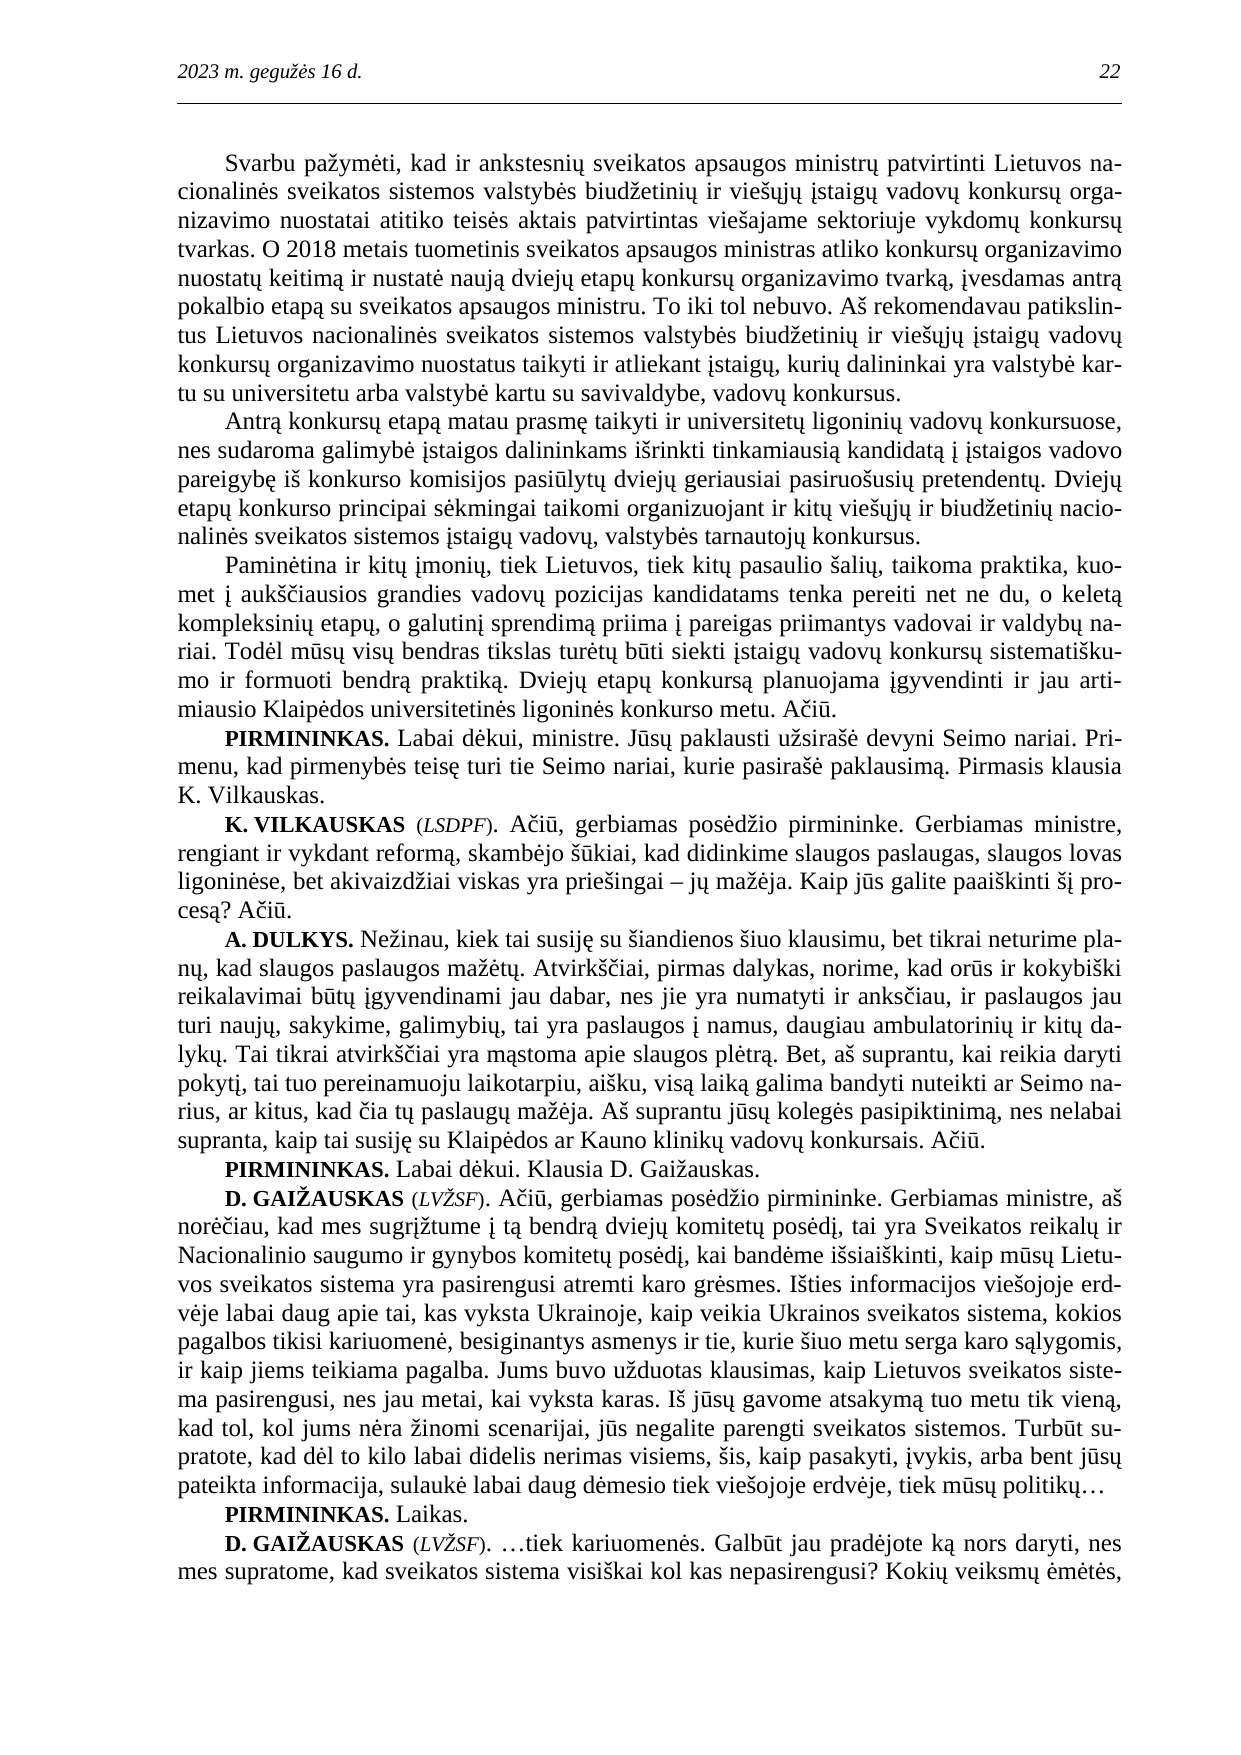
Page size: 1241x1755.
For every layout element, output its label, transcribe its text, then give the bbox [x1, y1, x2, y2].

text D. GAIŽAUSKAS (LVŽSF). Ačiū, ger­bia­mas po­sė­džio pir­mi­nin­ke. Ger­bia­mas mi­nist­re, aš no­rė­čiau, kad mes su­grįž­tu­me į tą ben­drą dvie­jų ko­mi­te­tų po­sė­dį, tai yra Svei­ka­tos rei­ka­lų ir Na­cio­na­li­nio sau­gu­mo ir gy­ny­bos ko­mi­te­tų po­sė­dį, kai ban­dė­me iš­si­aiš­kin­ti, kaip mū­sų Lie­tu­vos svei­ka­tos sis­te­ma yra pa­si­ren­gu­si at­rem­ti ka­ro grės­mes. Iš­ties in­for­ma­ci­jos vie­šo­jo­je erd­vė­je la­bai daug apie tai, kas vyks­ta Uk­rai­no­je, kaip vei­kia Uk­rai­nos svei­ka­tos sis­te­ma, ko­kios pa­gal­bos ti­ki­si ka­riuo­me­nė, be­si­gi­nan­tys as­me­nys ir tie, ku­rie šiuo me­tu ser­ga ka­ro są­ly­go­mis, ir kaip jiems tei­kia­ma pa­gal­ba. Jums bu­vo už­duo­tas klau­si­mas, kaip Lie­tu­vos svei­ka­tos sis­te­ma pa­si­ren­gu­si, nes jau me­tai, kai vyks­ta ka­ras. Iš jū­sų ga­vo­me at­sa­ky­mą tuo me­tu tik vie­ną, kad tol, kol jums nė­ra ži­no­mi sce­na­ri­jai, jūs ne­ga­li­te pa­reng­ti svei­ka­tos sis­te­mos. Tur­būt su­pra­to­te, kad dėl to ki­lo la­bai di­de­lis ne­ri­mas vi­siems, šis, kaip pa­sa­ky­ti, įvy­kis, ar­ba bent jū­sų pa­teik­ta in­for­ma­ci­ja, su­lau­kė la­bai daug dė­me­sio tiek vie­šo­jo­je erd­vė­je, tiek mū­sų po­li­ti­kų… [177, 1183, 1122, 1499]
text An­trą kon­kur­sų eta­pą ma­tau pras­mę tai­ky­ti ir uni­ver­si­te­tų li­go­ni­nių va­do­vų kon­kur­suo­se, nes su­da­ro­ma ga­li­my­bė įstai­gos da­li­nin­kams iš­rink­ti tin­ka­miau­sią kan­di­da­tą į įstai­gos va­do­vo pa­rei­gy­bę iš kon­kur­so ko­mi­si­jos pa­siū­ly­tų dvie­jų ge­riau­siai pa­si­ruo­šu­sių pre­ten­den­tų. Dvie­jų eta­pų kon­kur­so prin­ci­pai sėk­min­gai tai­ko­mi or­ga­ni­zuo­jant ir ki­tų vie­šų­jų ir biu­dže­ti­nių na­cio­na­li­nės svei­ka­tos sis­te­mos įstai­gų va­do­vų, vals­ty­bės tar­nau­to­jų kon­kur­sus. [177, 406, 1122, 550]
text PIRMININKAS. Lai­kas. [177, 1499, 1122, 1528]
text D. GAIŽAUSKAS (LVŽSF). …tiek ka­riuo­me­nės. Gal­būt jau pra­dė­jo­te ką nors da­ry­ti, nes mes su­pra­to­me, kad svei­ka­tos sis­te­ma vi­siš­kai kol kas ne­pa­si­ren­gu­si? Ko­kių veiks­mų ėmė­tės, [177, 1528, 1122, 1585]
text A. DULKYS. Ne­ži­nau, kiek tai su­si­ję su šian­die­nos šiuo klau­si­mu, bet tik­rai ne­tu­ri­me pla­nų, kad slau­gos pa­slau­gos ma­žė­tų. At­virkš­čiai, pir­mas da­ly­kas, no­ri­me, kad orūs ir ko­ky­biš­ki rei­ka­la­vi­mai bū­tų įgy­ven­di­na­mi jau da­bar, nes jie yra nu­ma­ty­ti ir anks­čiau, ir pa­slau­gos jau tu­ri nau­jų, sa­ky­ki­me, ga­li­my­bių, tai yra pa­slau­gos į na­mus, dau­giau am­bu­la­to­ri­nių ir ki­tų da­ly­kų. Tai tik­rai at­virkš­čiai yra mąs­to­ma apie slau­gos plėt­rą. Bet, aš su­pran­tu, kai rei­kia da­ry­ti po­ky­tį, tai tuo per­ei­na­muo­ju lai­ko­tar­piu, aiš­ku, vi­są lai­ką ga­li­ma ban­dy­ti nu­teik­ti ar Sei­mo na­rius, ar ki­tus, kad čia tų pa­slau­gų ma­žė­ja. Aš su­pran­tu jū­sų ko­le­gės pa­si­pik­ti­ni­mą, nes ne­la­bai su­pran­ta, kaip tai su­si­ję su Klai­pė­dos ar Kau­no kli­ni­kų va­do­vų kon­kur­sais. Ačiū. [177, 924, 1122, 1154]
text PIRMININKAS. La­bai dė­kui. Klau­sia D. Gai­žaus­kas. [177, 1154, 1122, 1183]
text PIRMININKAS. La­bai dė­kui, mi­nist­re. Jū­sų pa­klaus­ti už­si­ra­šė de­vy­ni Sei­mo na­riai. Pri­me­nu, kad pir­me­ny­bės tei­sę tu­ri tie Sei­mo na­riai, ku­rie pa­si­ra­šė pa­klau­si­mą. Pir­ma­sis klau­sia K. Vil­kaus­kas. [177, 723, 1122, 809]
text K. VILKAUSKAS (LSDPF). Ačiū, ger­bia­mas po­sė­džio pir­mi­nin­ke. Ger­bia­mas mi­nist­re, ren­giant ir vyk­dant re­for­mą, skam­bė­jo šū­kiai, kad di­din­ki­me slau­gos pa­slau­gas, slau­gos lo­vas li­go­ni­nė­se, bet aki­vaiz­džiai vis­kas yra prie­šin­gai – jų ma­žė­ja. Kaip jūs ga­li­te pa­aiš­kin­ti šį pro­ce­są? Ačiū. [177, 809, 1122, 924]
text Svar­bu pa­žy­mė­ti, kad ir anks­tes­nių svei­ka­tos ap­sau­gos mi­nist­rų pa­tvir­tin­ti Lie­tu­vos na­cio­na­li­nės svei­ka­tos sis­te­mos vals­ty­bės biu­dže­ti­nių ir vie­šų­jų įstai­gų va­do­vų kon­kur­sų or­ga­niza­vi­mo nuo­sta­tai ati­ti­ko tei­sės ak­tais pa­tvir­tin­tas vie­ša­ja­me sek­to­riu­je vyk­do­mų kon­kur­sų tvar­kas. O 2018 me­tais tuo­me­ti­nis svei­ka­tos ap­sau­gos mi­nist­ras at­li­ko kon­kur­sų or­ga­ni­za­vi­mo nuo­sta­tų kei­ti­mą ir nu­sta­tė nau­ją dvie­jų eta­pų kon­kur­sų or­ga­ni­za­vi­mo tvar­ką, įves­da­mas an­trą po­kal­bio eta­pą su svei­ka­tos ap­sau­gos mi­nist­ru. To iki tol ne­bu­vo. Aš re­ko­men­da­vau pa­tiks­lin­tus Lie­tu­vos na­cio­na­li­nės svei­ka­tos sis­te­mos vals­ty­bės biu­dže­ti­nių ir vie­šų­jų įstai­gų va­do­vų kon­kur­sų or­ga­ni­za­vi­mo nuo­sta­tus tai­ky­ti ir at­lie­kant įstai­gų, ku­rių da­li­nin­kai yra vals­ty­bė kar­tu su uni­ver­si­te­tu ar­ba vals­ty­bė kar­tu su sa­vi­val­dy­be, va­do­vų kon­kur­sus. [177, 148, 1122, 406]
text Pa­mi­nė­ti­na ir ki­tų įmo­nių, tiek Lie­tu­vos, tiek ki­tų pa­sau­lio ša­lių, tai­ko­ma prak­ti­ka, kuo­met į aukš­čiau­sios gran­dies va­do­vų po­zi­ci­jas kan­di­da­tams ten­ka per­ei­ti net ne du, o ke­le­tą kom­plek­si­nių eta­pų, o ga­lu­ti­nį spren­di­mą pri­ima į pa­rei­gas pri­iman­tys va­do­vai ir val­dy­bų na­riai. To­dėl mū­sų vi­sų ben­dras tiks­las tu­rė­tų bū­ti siek­ti įstai­gų va­do­vų kon­kur­sų sis­te­ma­tiš­ku­mo ir for­muo­ti ben­drą prak­ti­ką. Dvie­jų eta­pų kon­kur­są pla­nuo­ja­ma įgy­ven­din­ti ir jau ar­ti­miau­sio Klai­pė­dos uni­ver­si­te­ti­nės li­go­ni­nės kon­kur­so me­tu. Ačiū. [177, 550, 1122, 723]
